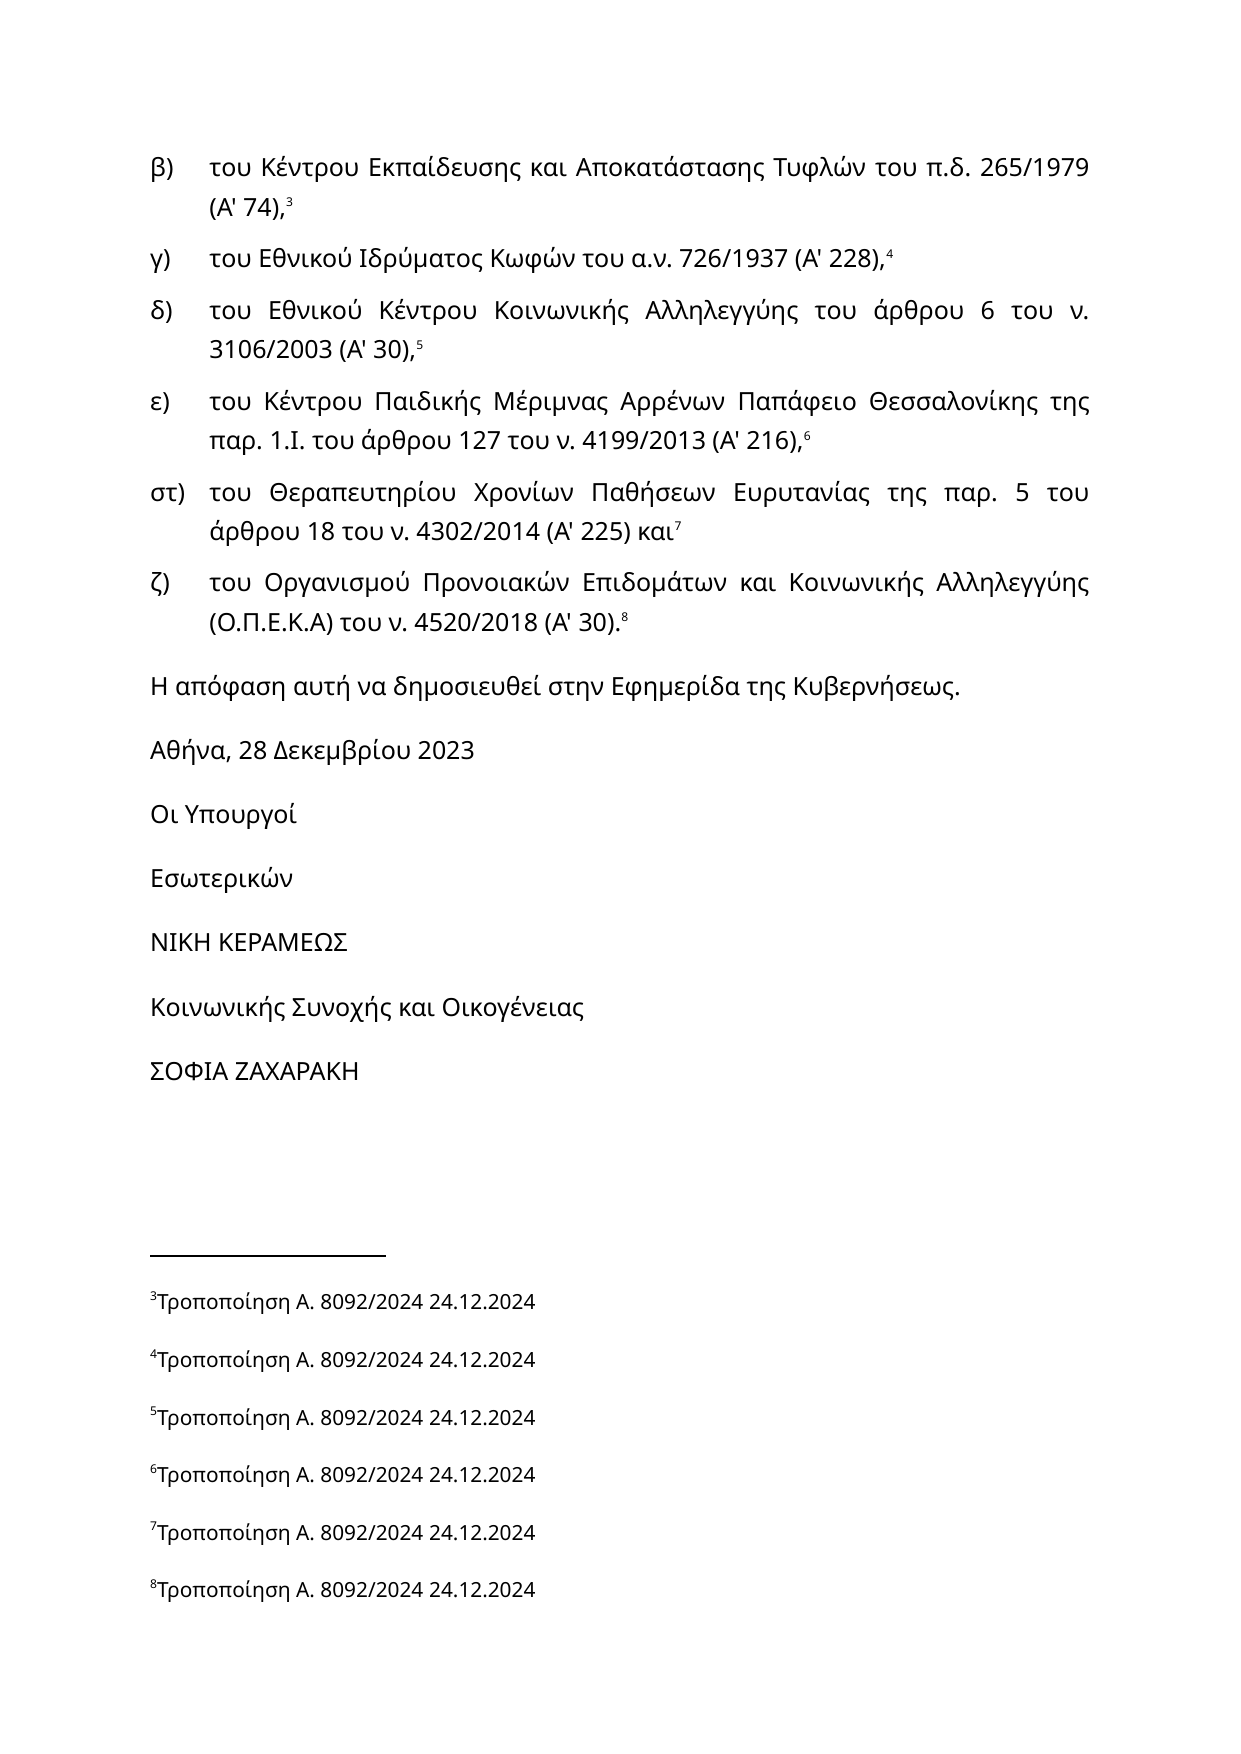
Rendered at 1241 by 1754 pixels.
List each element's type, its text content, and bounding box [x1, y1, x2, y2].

list δ) του Εθνικού Κέντρου Κοινωνικής Αλληλεγγύης του άρθρου 6 του ν. 3106/2003 (Α' 30), [150, 292, 1090, 366]
text Τροποποίηση A. 8092/2024 24.12.2024 [150, 1576, 1090, 1604]
text ΝΙΚΗ ΚΕΡΑΜΕΩΣ [150, 925, 1090, 959]
text Η απόφαση αυτή να δημοσιευθεί στην Εφημερίδα της Κυβερνήσεως. [150, 668, 1090, 702]
text Οι Υπουργοί [150, 797, 1090, 831]
list ε) του Κέντρου Παιδικής Μέριμνας Αρρένων Παπάφειο Θεσσαλονίκης της παρ. 1.Ι. του άρθρου 127 του ν. 4199/2013 (Α' 216), [150, 383, 1090, 457]
text Τροποποίηση A. 8092/2024 24.12.2024 [150, 1403, 1090, 1431]
text Αθήνα, 28 Δεκεμβρίου 2023 [150, 732, 1090, 767]
text ΣΟΦΙΑ ΖΑΧΑΡΑΚΗ [150, 1053, 1090, 1087]
text Τροποποίηση A. 8092/2024 24.12.2024 [150, 1518, 1090, 1546]
list ζ) του Οργανισμού Προνοιακών Επιδομάτων και Κοινωνικής Αλληλεγγύης (Ο.Π.Ε.Κ.Α) του ν. 4520/2018 (Α' 30). [150, 565, 1090, 638]
list γ) του Εθνικού Ιδρύματος Κωφών του α.ν. 726/1937 (Α' 228), [150, 241, 1090, 275]
text Κοινωνικής Συνοχής και Οικογένειας [150, 989, 1090, 1023]
text Τροποποίηση A. 8092/2024 24.12.2024 [150, 1460, 1090, 1489]
text Τροποποίηση A. 8092/2024 24.12.2024 [150, 1345, 1090, 1373]
text Τροποποίηση A. 8092/2024 24.12.2024 [150, 1287, 1090, 1316]
list στ) του Θεραπευτηρίου Χρονίων Παθήσεων Ευρυτανίας της παρ. 5 του άρθρου 18 του ν. 4302/2014 (Α' 225) και [150, 474, 1090, 547]
list β) του Κέντρου Εκπαίδευσης και Αποκατάστασης Τυφλών του π.δ. 265/1979 (Α' 74), [150, 150, 1090, 223]
text Εσωτερικών [150, 861, 1090, 895]
